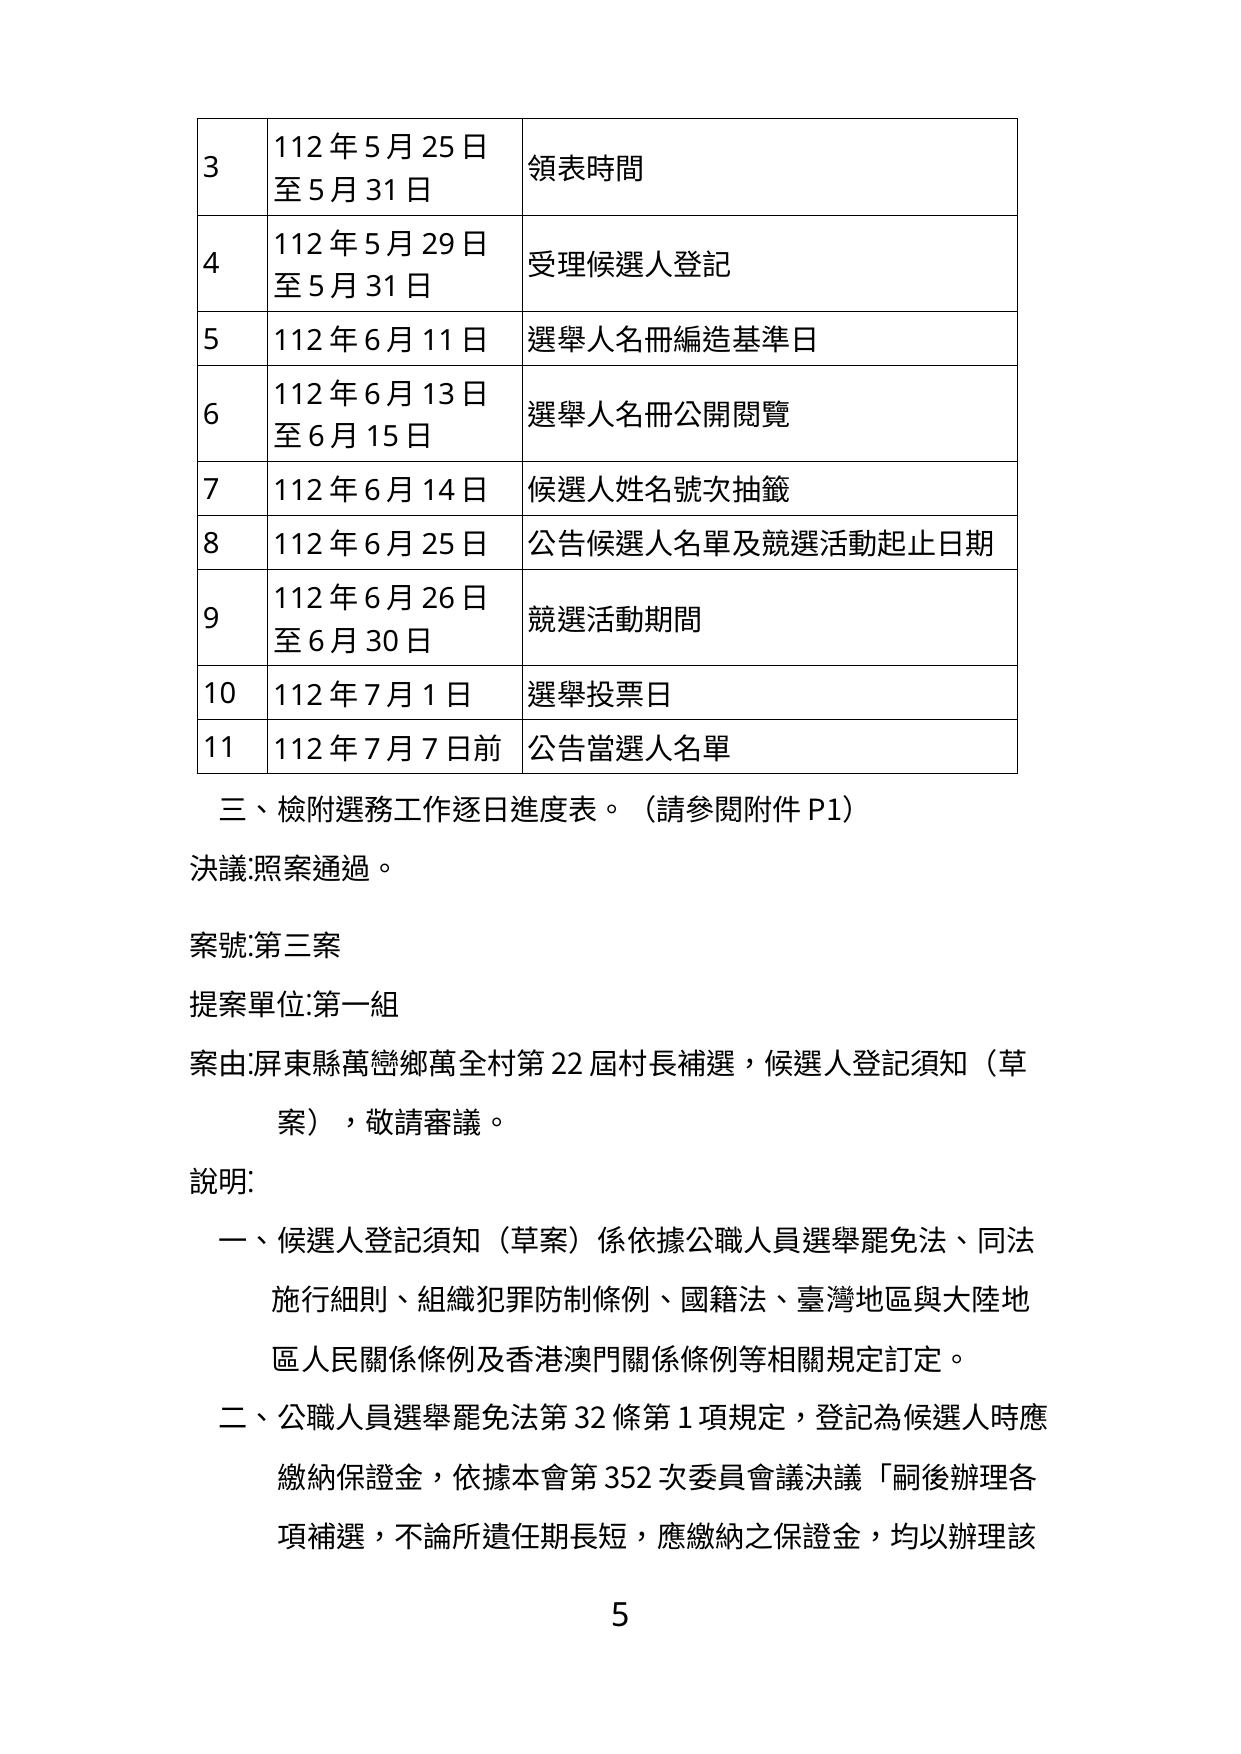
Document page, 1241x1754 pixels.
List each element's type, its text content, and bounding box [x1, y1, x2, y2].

table_cell 112年7月7日前 [268, 720, 522, 773]
table_cell 5 [198, 312, 267, 365]
table_cell 112年6月14日 [268, 462, 522, 515]
table_cell 11 [198, 720, 267, 773]
table_cell 候選人姓名號次抽籤 [523, 462, 1017, 515]
list 一、候選人登記須知（草案）係依據公職人員選舉罷免法、同法 [218, 1204, 1045, 1264]
table_cell 選舉人名冊公開閱覽 [523, 366, 1017, 461]
table_cell 112年6月25日 [268, 516, 522, 569]
table_cell 3 [198, 119, 267, 214]
list 繳納保證金，依據本會第352次委員會議決議「嗣後辦理各項補選，不論所遺任期長短，應繳納之保證金，均以辦理該 [278, 1441, 1057, 1559]
list 案由⁚屏東縣萬巒鄉萬全村第22屆村長補選，候選人登記須知（草 [189, 1027, 1057, 1086]
list 說明⁚ [189, 1146, 1122, 1204]
table_cell 選舉投票日 [523, 666, 1017, 719]
table_cell 公告候選人名單及競選活動起止日期 [523, 516, 1017, 569]
table_cell 競選活動期間 [523, 570, 1017, 665]
table_cell 受理候選人登記 [523, 216, 1017, 311]
table_cell 10 [198, 666, 267, 719]
list 案號⁚第三案 [189, 909, 1122, 968]
list 決議⁚照案通過。 [189, 832, 1122, 892]
table_cell 112年6月13日至6月15日 [268, 366, 522, 461]
table_cell 112年7月1日 [268, 666, 522, 719]
table_cell 4 [198, 216, 267, 311]
table_cell 8 [198, 516, 267, 569]
table_cell 9 [198, 570, 267, 665]
list 案），敬請審議。 [278, 1086, 1057, 1146]
list 施行細則、組織犯罪防制條例、國籍法、臺灣地區與大陸地區人民關係條例及香港澳門關係條例等相關規定訂定。 [272, 1264, 1045, 1382]
list 二、公職人員選舉罷免法第32條第1項規定，登記為候選人時應 [218, 1382, 1057, 1441]
table_cell 112年6月26日至6月30日 [268, 570, 522, 665]
table_cell 6 [198, 366, 267, 461]
table_cell 公告當選人名單 [523, 720, 1017, 773]
table_cell 112年5月29日至5月31日 [268, 216, 522, 311]
table_cell 112年6月11日 [268, 312, 522, 365]
table_cell 選舉人名冊編造基準日 [523, 312, 1017, 365]
table_cell 112年5月25日至5月31日 [268, 119, 522, 214]
table_cell 領表時間 [523, 119, 1017, 214]
list 提案單位⁚第一組 [189, 968, 1122, 1027]
table_cell 7 [198, 462, 267, 515]
list 三、檢附選務工作逐日進度表。（請參閱附件P1） [218, 773, 1122, 832]
